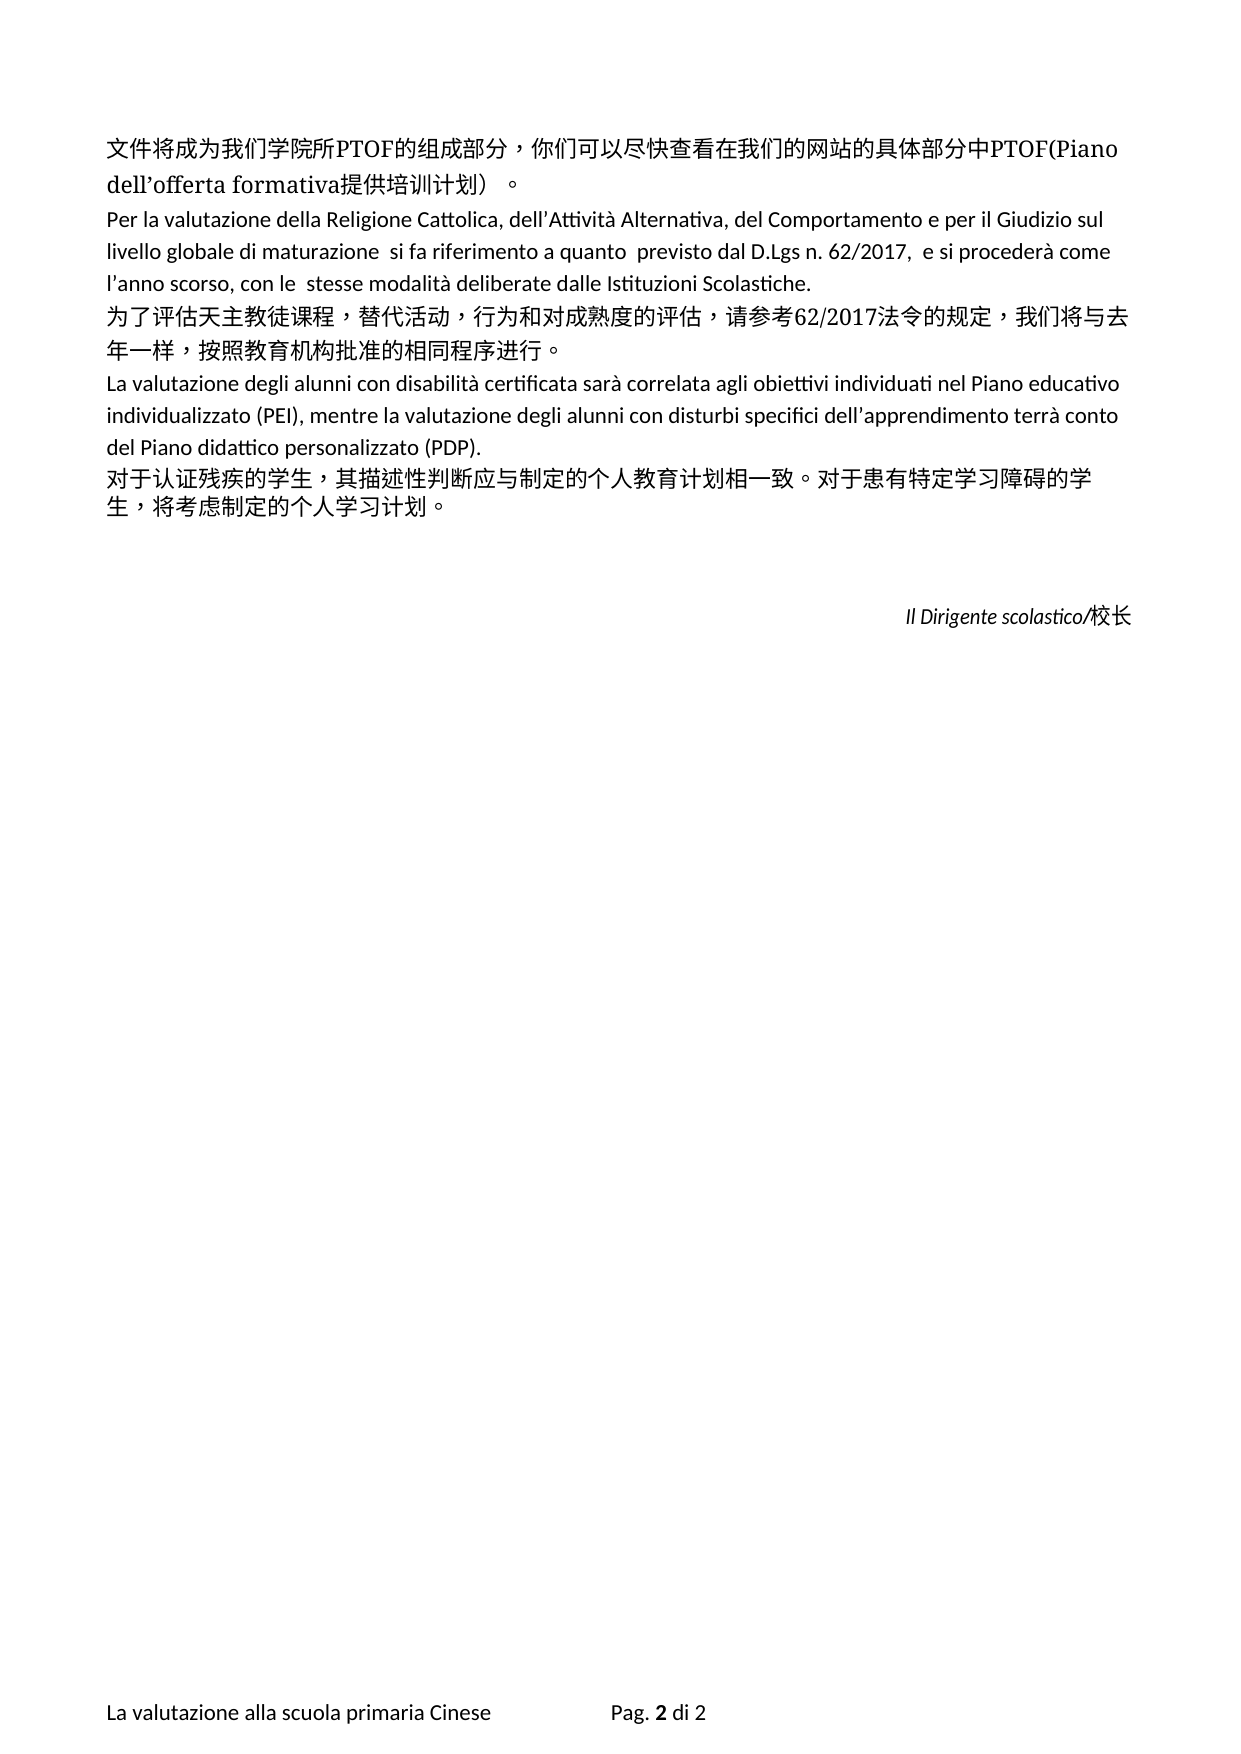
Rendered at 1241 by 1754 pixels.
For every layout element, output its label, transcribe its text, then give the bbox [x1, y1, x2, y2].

subtitle Il Dirigente scolastico/校长 [718, 600, 1134, 631]
text 为了评估天主教徒课程，替代活动，行为和对成熟度的评估，请参考62/2017法令的规定，我们将与去年一样，按照教育机构批准的相同程序进行。 [106, 301, 1134, 365]
text Per la valutazione della Religione Cattolica, dell’Attività Alternativa, del Comportamento e per il Giudizio sul livello globale di maturazione si fa riferimento a quanto previsto dal D.Lgs n. 62/2017, e si procederà come l’anno scorso, con le stesse modalità deliberate dalle Istituzioni Scolastiche. [106, 205, 1134, 297]
text La valutazione degli alunni con disabilità certificata sarà correlata agli obiettivi individuati nel Piano educativo individualizzato (PEI), mentre la valutazione degli alunni con disturbi specifici dell’apprendimento terrà conto del Piano didattico personalizzato (PDP). [106, 369, 1134, 461]
text 文件将成为我们学院所PTOF的组成部分，你们可以尽快查看在我们的网站的具体部分中PTOF(Piano dell’offerta formativa提供培训计划）。 [106, 133, 1134, 200]
text 对于认证残疾的学生，其描述性判断应与制定的个人教育计划相一致。对于患有特定学习障碍的学生，将考虑制定的个人学习计划。 [106, 466, 1134, 522]
